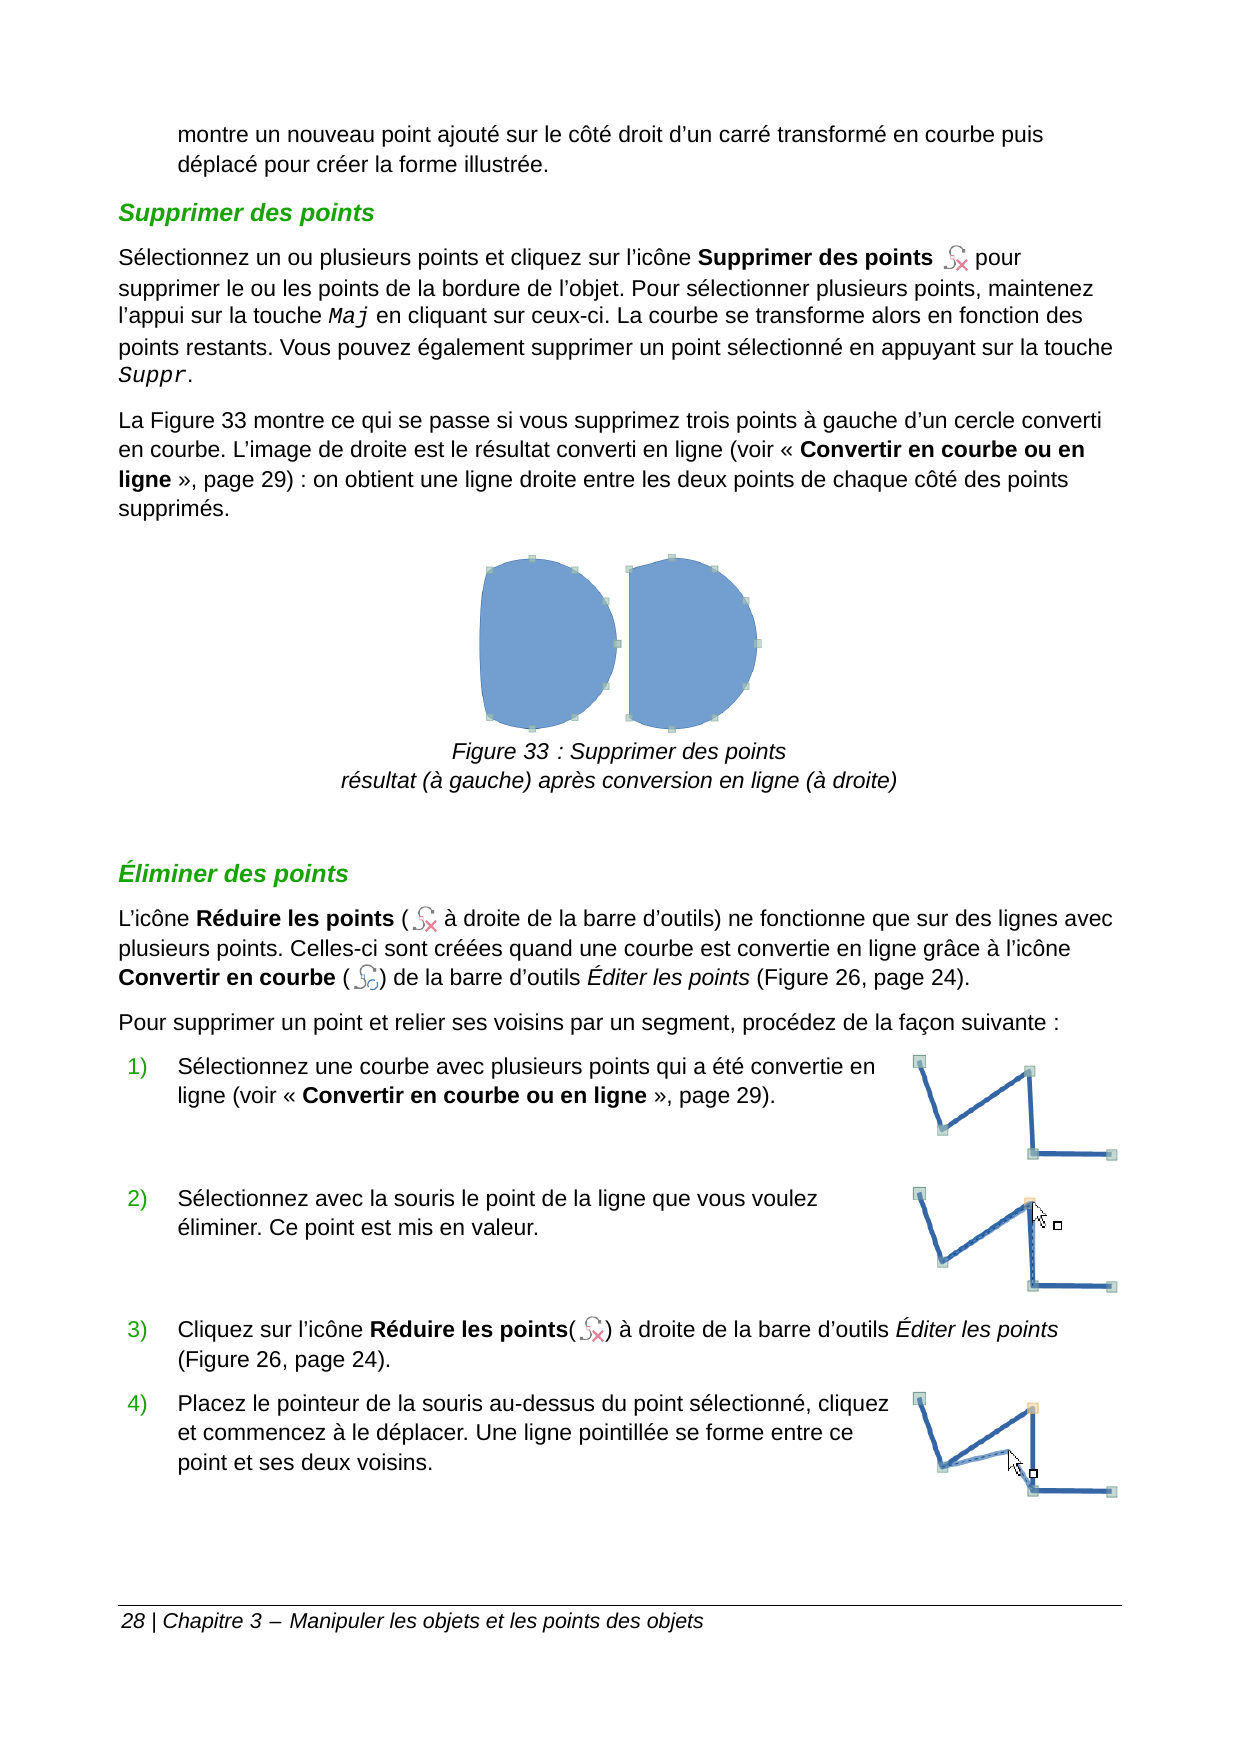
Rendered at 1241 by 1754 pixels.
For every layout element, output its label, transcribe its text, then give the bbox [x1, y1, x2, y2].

subtitle Supprimer des points [118, 198, 1122, 227]
text L’icône Réduire les points ( à droite de la barre d’outils) ne fonctionne que sur des lignes avec plusieurs points. Celles-ci sont créées quand une courbe est convertie en ligne grâce à l’icône Convertir en courbe () de la barre d’outils Éditer les points (Figure 26, page 24). [118, 903, 1122, 991]
list Placez le pointeur de la souris au-dessus du point sélectionné, cliquez et commencez à le déplacer. Une ligne pointillée se forme entre ce point et ses deux voisins. [148, 1387, 907, 1504]
picture [907, 1386, 1123, 1504]
subtitle Éliminer des points [118, 858, 1122, 888]
text Sélectionnez un ou plusieurs points et cliquez sur l’icône Supprimer des points pour supprimer le ou les points de la bordure de l’objet. Pour sélectionner plusieurs points, maintenez l’appui sur la touche Maj en cliquant sur ceux-ci. La courbe se transforme alors en fonction des points restants. Vous pouvez également supprimer un point sélectionné en appuyant sur la touche Suppr. [118, 242, 1122, 389]
text Figure 33 : Supprimer des points résultat (à gauche) après conversion en ligne (à droite) [118, 735, 1122, 794]
list Sélectionnez avec la souris le point de la ligne que vous voulez éliminer. Ce point est mis en valeur. [148, 1182, 907, 1299]
picture [907, 1181, 1123, 1299]
list Sélectionnez une courbe avec plusieurs points qui a été convertie en ligne (voir « Convertir en courbe ou en ligne », page 29). [148, 1050, 907, 1167]
picture [907, 1050, 1123, 1167]
list Cliquez sur l’icône Réduire les points() à droite de la barre d’outils Éditer les points (Figure 26, page 24). [148, 1313, 1122, 1372]
text Pour supprimer un point et relier ses voisins par un segment, procédez de la façon suivante : [118, 1006, 1122, 1035]
text La Figure 33 montre ce qui se passe si vous supprimez trois points à gauche d’un cercle converti en courbe. L’image de droite est le résultat converti en ligne (voir « Convertir en courbe ou en ligne », page 29) : on obtient une ligne droite entre les deux points de chaque côté des points supprimés. [118, 404, 1122, 522]
list montre un nouveau point ajouté sur le côté droit d’un carré transformé en courbe puis déplacé pour créer la forme illustrée. [148, 118, 1122, 177]
picture [476, 551, 764, 735]
